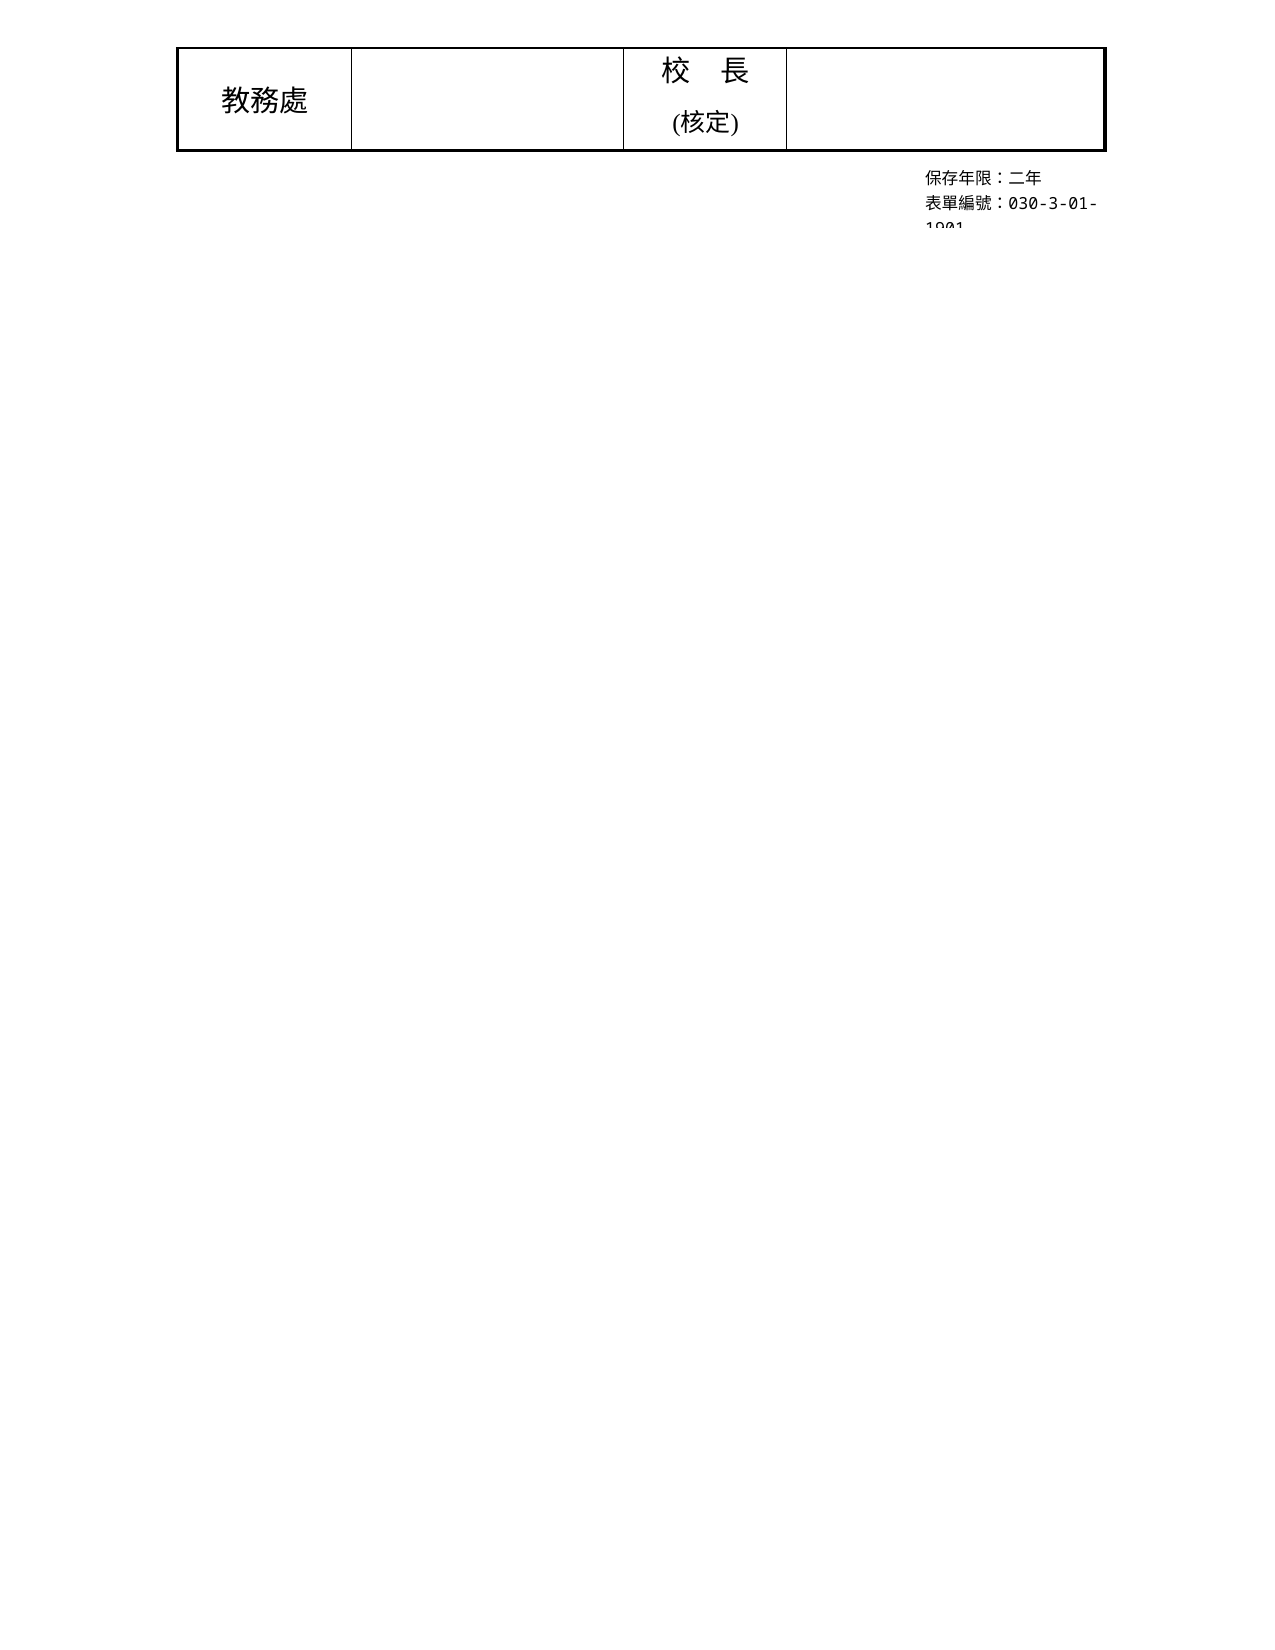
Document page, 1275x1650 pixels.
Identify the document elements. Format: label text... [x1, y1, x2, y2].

table_cell [787, 49, 1103, 149]
text 保存年限：二年 [925, 165, 1129, 190]
table_cell 校 長 (核定) [624, 49, 786, 149]
text 表單編號：030-3-01-1901 [925, 190, 1129, 228]
table_cell [352, 49, 623, 149]
table_cell 教務處 [179, 49, 351, 149]
